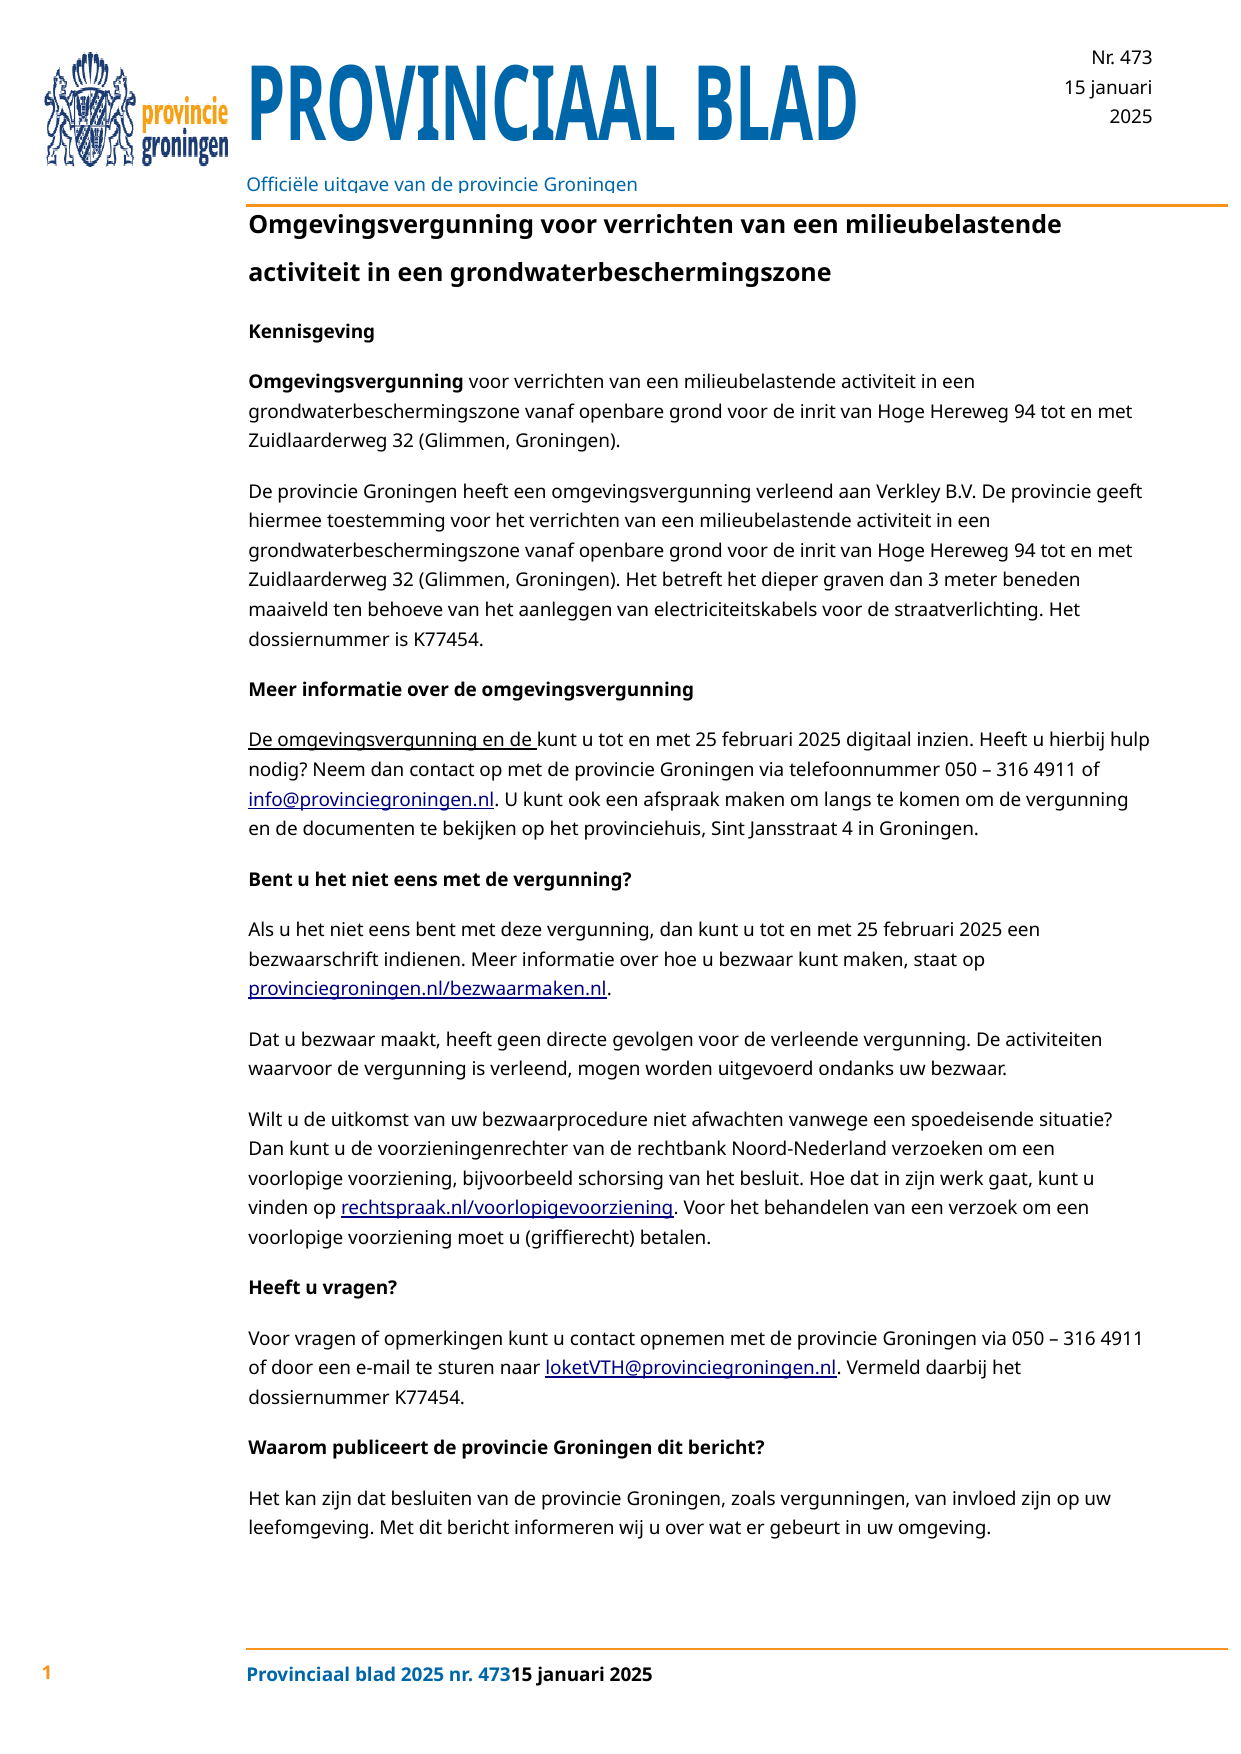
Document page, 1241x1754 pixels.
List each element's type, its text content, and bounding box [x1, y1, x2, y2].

text Het kan zijn dat besluiten van de provincie Groningen, zoals vergunningen, van invloed zijn op uw leefomgeving. Met dit bericht informeren wij u over wat er gebeurt in uw omgeving. [248, 1485, 1152, 1540]
text Omgevingsvergunning voor verrichten van een milieubelastende activiteit in een grondwaterbeschermingszone [248, 207, 1152, 288]
text Kennisgeving [248, 318, 1152, 344]
text Wilt u de uitkomst van uw bezwaarprocedure niet afwachten vanwege een spoedeisende situatie? Dan kunt u de voorzieningenrechter van de rechtbank Noord-Nederland verzoeken om een voorlopige voorziening, bijvoorbeeld schorsing van het besluit. Hoe dat in zijn werk gaat, kunt u vinden op rechtspraak.nl/voorlopigevoorziening. Voor het behandelen van een verzoek om een voorlopige voorziening moet u (griffierecht) betalen. [248, 1106, 1152, 1250]
text Dat u bezwaar maakt, heeft geen directe gevolgen voor de verleende vergunning. De activiteiten waarvoor de vergunning is verleend, mogen worden uitgevoerd ondanks uw bezwaar. [248, 1026, 1152, 1081]
text De provincie Groningen heeft een omgevingsvergunning verleend aan Verkley B.V. De provincie geeft hiermee toestemming voor het verrichten van een milieubelastende activiteit in een grondwaterbeschermingszone vanaf openbare grond voor de inrit van Hoge Hereweg 94 tot en met Zuidlaarderweg 32 (Glimmen, Groningen). Het betreft het dieper graven dan 3 meter beneden maaiveld ten behoeve van het aanleggen van electriciteitskabels voor de straatverlichting. Het dossiernummer is K77454. [248, 478, 1152, 652]
text Heeft u vragen? [248, 1274, 1152, 1300]
text Bent u het niet eens met de vergunning? [248, 866, 1152, 892]
text Meer informatie over de omgevingsvergunning [248, 676, 1152, 702]
text Waarom publiceert de provincie Groningen dit bericht? [248, 1434, 1152, 1460]
text Als u het niet eens bent met deze vergunning, dan kunt u tot en met 25 februari 2025 een bezwaarschrift indienen. Meer informatie over hoe u bezwaar kunt maken, staat op provinciegroningen.nl/bezwaarmaken.nl. [248, 916, 1152, 1001]
text Omgevingsvergunning voor verrichten van een milieubelastende activiteit in een grondwaterbeschermingszone vanaf openbare grond voor de inrit van Hoge Hereweg 94 tot en met Zuidlaarderweg 32 (Glimmen, Groningen). [248, 368, 1152, 453]
text Voor vragen of opmerkingen kunt u contact opnemen met de provincie Groningen via 050 – 316 4911 of door een e-mail te sturen naar loketVTH@provinciegroningen.nl. Vermeld daarbij het dossiernummer K77454. [248, 1325, 1152, 1410]
picture [41, 47, 231, 172]
text De omgevingsvergunning en de kunt u tot en met 25 februari 2025 digitaal inzien. Heeft u hierbij hulp nodig? Neem dan contact op met de provincie Groningen via telefoonnummer 050 – 316 4911 of info@provinciegroningen.nl. U kunt ook een afspraak maken om langs te komen om de vergunning en de documenten te bekijken op het provinciehuis, Sint Jansstraat 4 in Groningen. [248, 727, 1152, 841]
